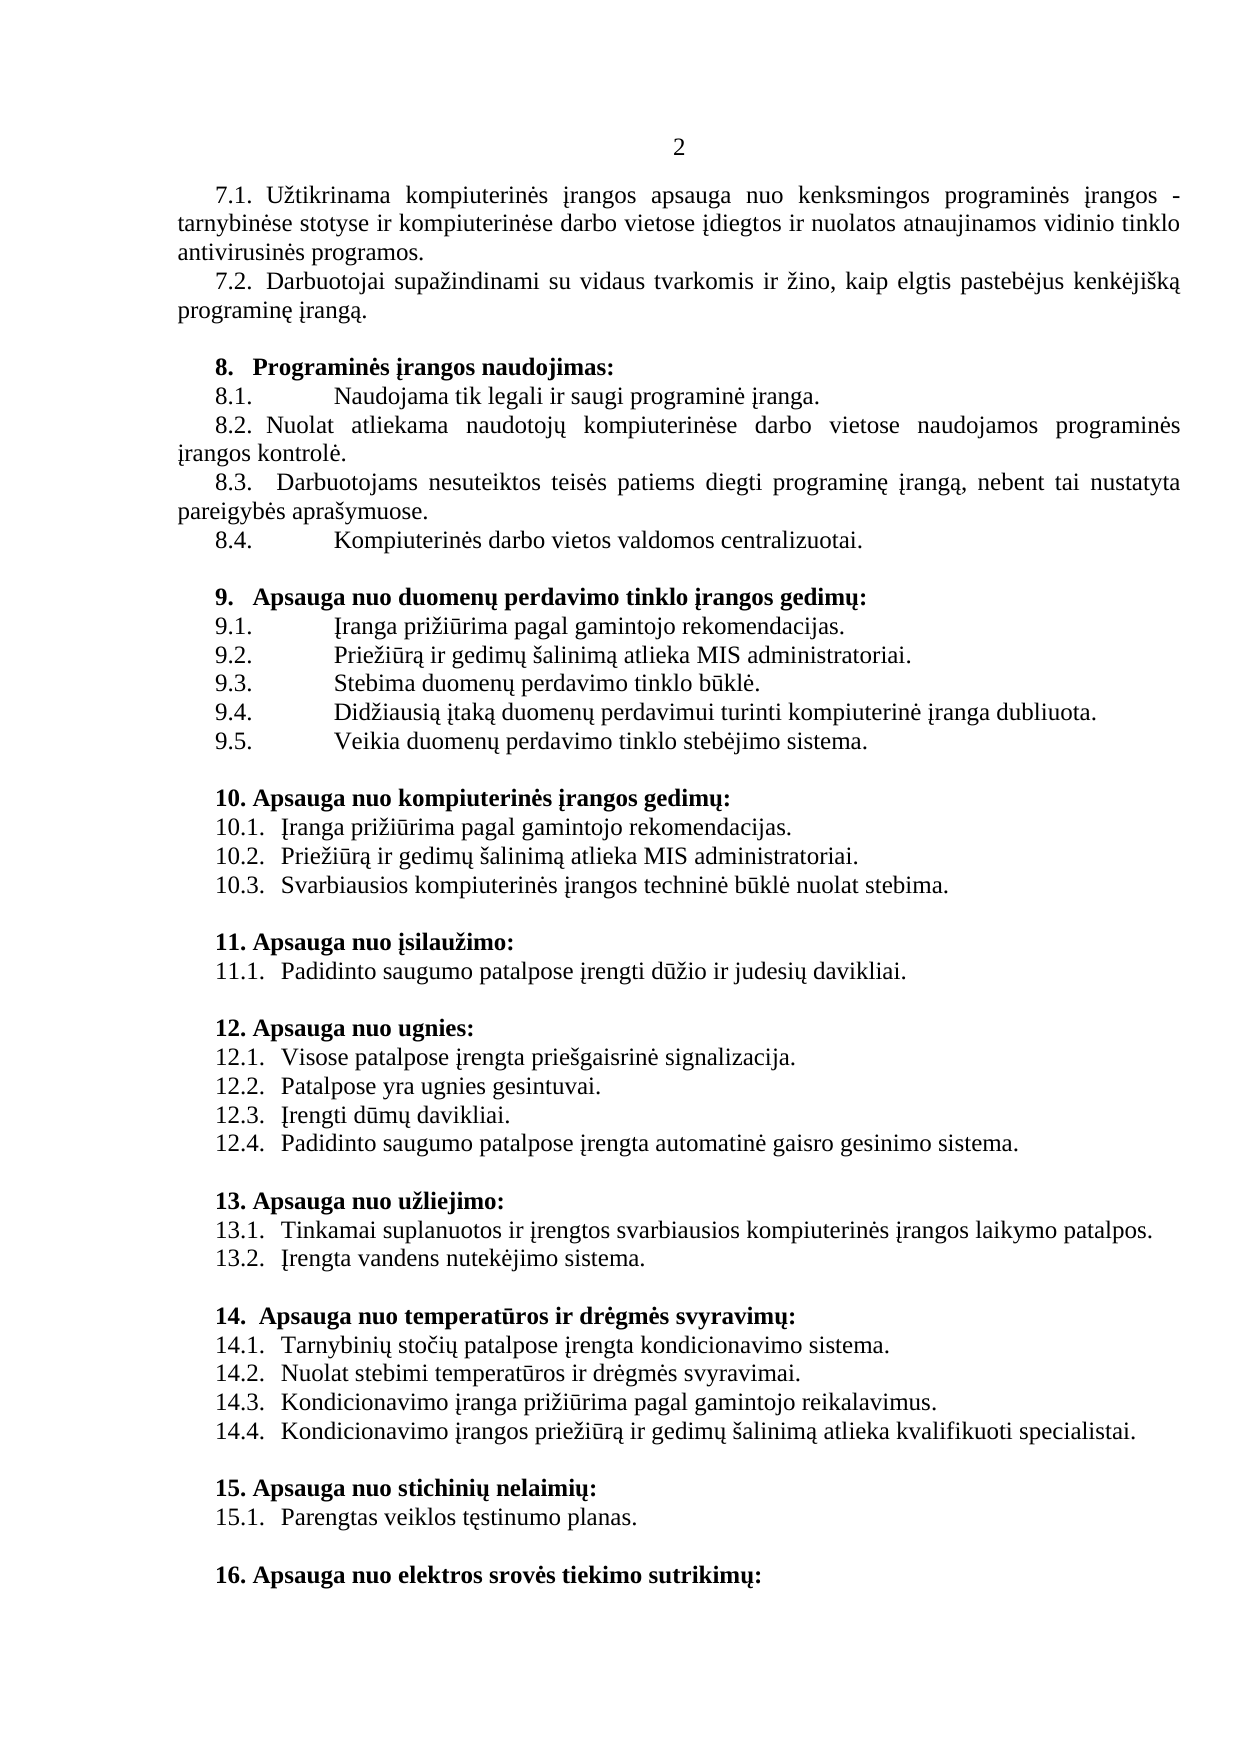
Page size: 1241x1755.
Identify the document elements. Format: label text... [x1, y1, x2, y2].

text 10. Apsauga nuo kompiuterinės įrangos gedimų: [215, 783, 1181, 812]
text 9.5. Veikia duomenų perdavimo tinklo stebėjimo sistema. [215, 726, 1181, 755]
text 12.3. Įrengti dūmų davikliai. [215, 1100, 1181, 1128]
text 8.4. Kompiuterinės darbo vietos valdomos centralizuotai. [215, 525, 1181, 553]
text 14.4. Kondicionavimo įrangos priežiūrą ir gedimų šalinimą atlieka kvalifikuoti specialistai. [215, 1416, 1181, 1445]
text 8.2. Nuolat atliekama naudotojų kompiuterinėse darbo vietose naudojamos programinės įrangos kontrolė. [177, 410, 1181, 467]
text 13. Apsauga nuo užliejimo: [215, 1186, 1181, 1215]
text 7.1. Užtikrinama kompiuterinės įrangos apsauga nuo kenksmingos programinės įrangos - tarnybinėse stotyse ir kompiuterinėse darbo vietose įdiegtos ir nuolatos atnaujinamos vidinio tinklo antivirusinės programos. [177, 180, 1181, 266]
text 10.3. Svarbiausios kompiuterinės įrangos techninė būklė nuolat stebima. [215, 870, 1181, 898]
text 12. Apsauga nuo ugnies: [215, 1013, 1181, 1042]
text 10.2. Priežiūrą ir gedimų šalinimą atlieka MIS administratoriai. [215, 841, 1181, 870]
text 13.2. Įrengta vandens nutekėjimo sistema. [215, 1243, 1181, 1272]
text 15. Apsauga nuo stichinių nelaimių: [215, 1473, 1181, 1502]
text 12.2. Patalpose yra ugnies gesintuvai. [215, 1071, 1181, 1100]
text 9.3. Stebima duomenų perdavimo tinklo būklė. [215, 668, 1181, 697]
text 12.1. Visose patalpose įrengta priešgaisrinė signalizacija. [215, 1042, 1181, 1071]
text 9.1. Įranga prižiūrima pagal gamintojo rekomendacijas. [215, 611, 1181, 640]
text 8.3. Darbuotojams nesuteiktos teisės patiems diegti programinę įrangą, nebent tai nustatyta pareigybės aprašymuose. [177, 467, 1181, 525]
text 13.1. Tinkamai suplanuotos ir įrengtos svarbiausios kompiuterinės įrangos laikymo patalpos. [177, 1215, 1181, 1243]
text 11. Apsauga nuo įsilaužimo: [215, 927, 1181, 956]
text 14.1. Tarnybinių stočių patalpose įrengta kondicionavimo sistema. [215, 1330, 1181, 1358]
text 9. Apsauga nuo duomenų perdavimo tinklo įrangos gedimų: [215, 582, 1181, 611]
text 7.2. Darbuotojai supažindinami su vidaus tvarkomis ir žino, kaip elgtis pastebėjus kenkėjišką programinę įrangą. [177, 266, 1181, 323]
text 10.1. Įranga prižiūrima pagal gamintojo rekomendacijas. [215, 812, 1181, 841]
text 9.2. Priežiūrą ir gedimų šalinimą atlieka MIS administratoriai. [215, 640, 1181, 668]
text 14.3. Kondicionavimo įranga prižiūrima pagal gamintojo reikalavimus. [215, 1387, 1181, 1416]
text 12.4. Padidinto saugumo patalpose įrengta automatinė gaisro gesinimo sistema. [215, 1128, 1181, 1157]
text 16. Apsauga nuo elektros srovės tiekimo sutrikimų: [215, 1560, 1181, 1588]
text 8. Programinės įrangos naudojimas: [215, 352, 1181, 381]
text 15.1. Parengtas veiklos tęstinumo planas. [215, 1502, 1181, 1531]
text 11.1. Padidinto saugumo patalpose įrengti dūžio ir judesių davikliai. [215, 956, 1181, 985]
text 14. Apsauga nuo temperatūros ir drėgmės svyravimų: [215, 1301, 1181, 1330]
text 8.1. Naudojama tik legali ir saugi programinė įranga. [215, 381, 1181, 410]
text 14.2. Nuolat stebimi temperatūros ir drėgmės svyravimai. [215, 1358, 1181, 1387]
text 9.4. Didžiausią įtaką duomenų perdavimui turinti kompiuterinė įranga dubliuota. [215, 697, 1181, 726]
